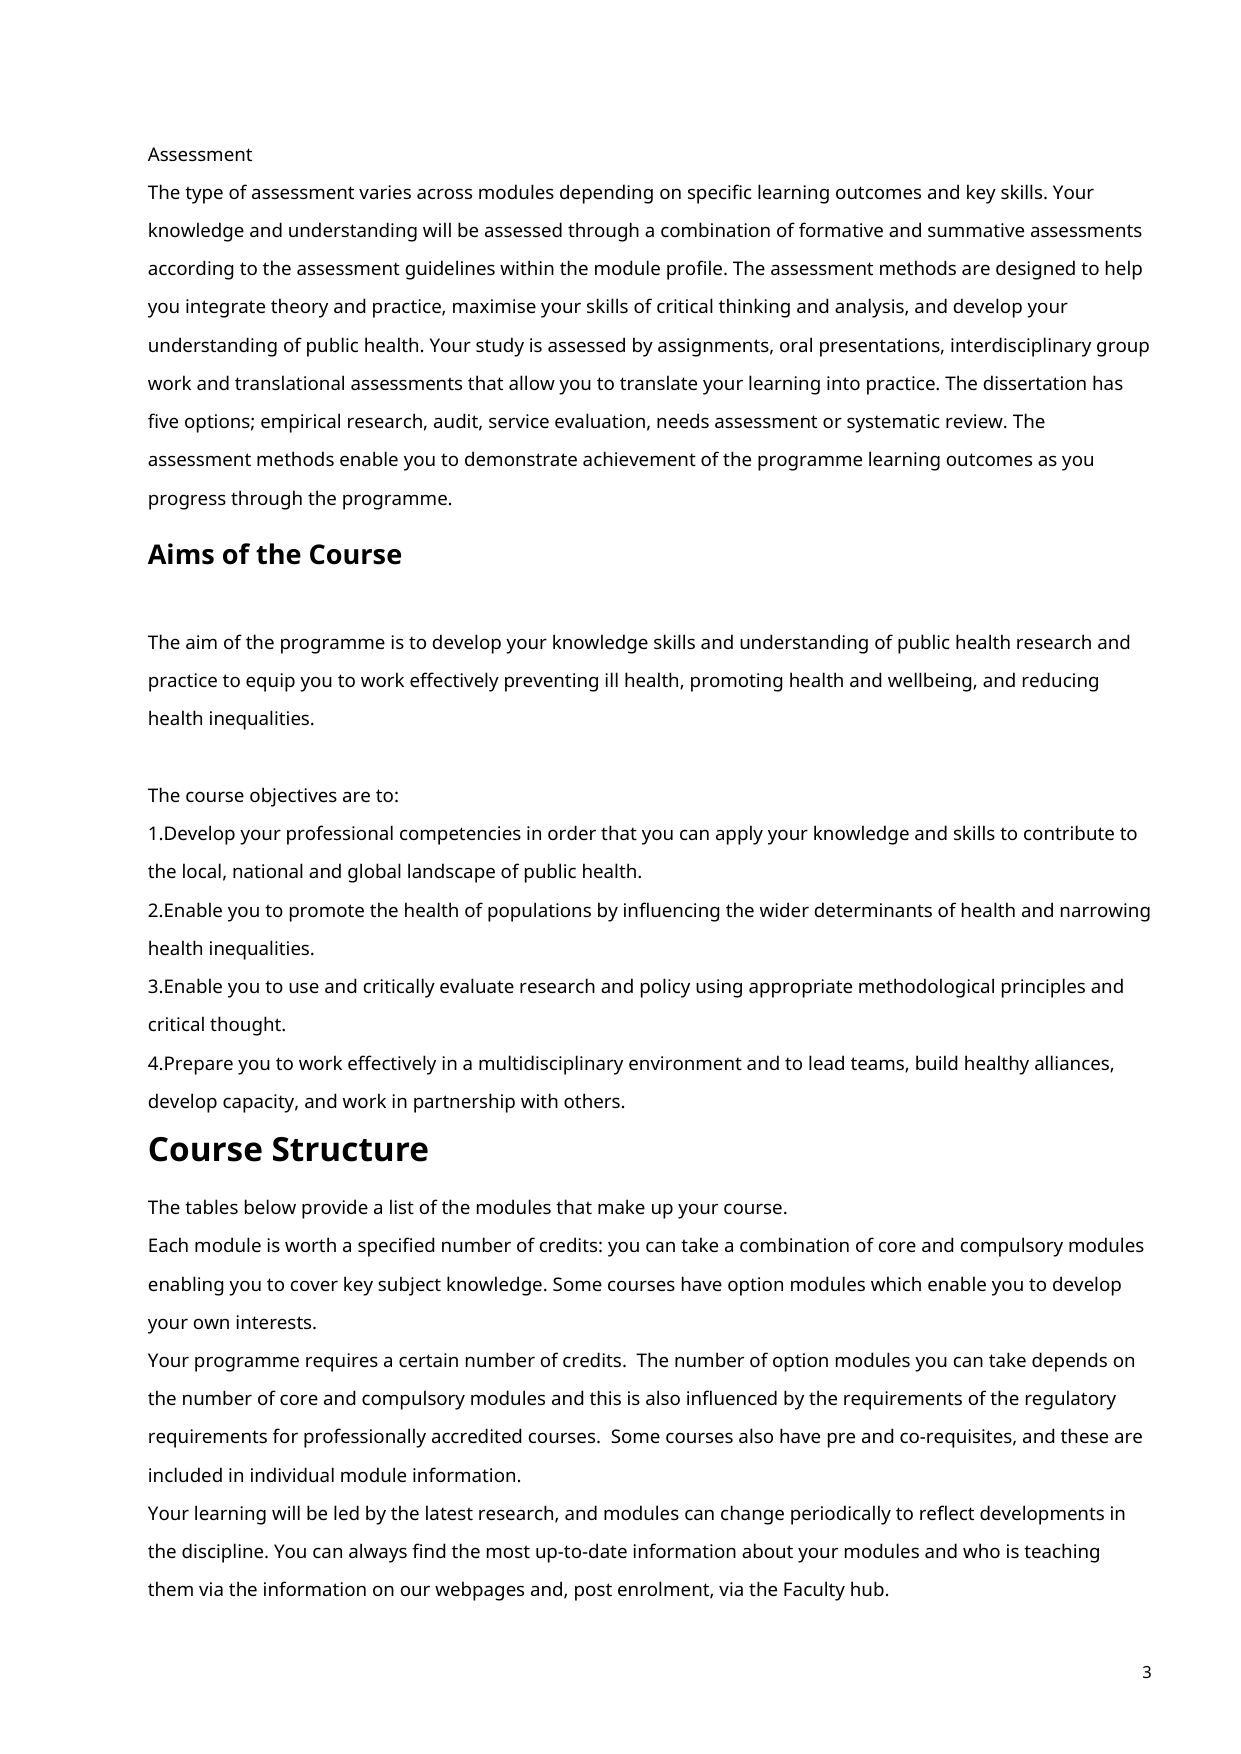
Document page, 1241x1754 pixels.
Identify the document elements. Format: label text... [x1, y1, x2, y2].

text The tables below provide a list of the modules that make up your course. [148, 1194, 1152, 1220]
text The aim of the programme is to develop your knowledge skills and understanding of public health research and practice to equip you to work effectively preventing ill health, promoting health and wellbeing, and reducing health inequalities. The course objectives are to: 1.Develop your professional competencies in order that you can apply your knowledge and skills to contribute to the local, national and global landscape of public health. 2.Enable you to promote the health of populations by influencing the wider determinants of health and narrowing health inequalities. 3.Enable you to use and critically evaluate research and policy using appropriate methodological principles and critical thought. 4.Prepare you to work effectively in a multidisciplinary environment and to lead teams, build healthy alliances, develop capacity, and work in partnership with others. [148, 629, 1152, 1113]
subtitle Aims of the Course [148, 536, 1152, 573]
text Each module is worth a specified number of credits: you can take a combination of core and compulsory modules enabling you to cover key subject knowledge. Some courses have option modules which enable you to develop your own interests. [148, 1233, 1152, 1334]
text Your learning will be led by the latest research, and modules can change periodically to reflect developments in the discipline. You can always find the most up-to-date information about your modules and who is teaching them via the information on our webpages and, post enrolment, via the Faculty hub. [148, 1500, 1152, 1602]
text Assessment The type of assessment varies across modules depending on specific learning outcomes and key skills. Your knowledge and understanding will be assessed through a combination of formative and summative assessments according to the assessment guidelines within the module profile. The assessment methods are designed to help you integrate theory and practice, maximise your skills of critical thinking and analysis, and develop your understanding of public health. Your study is assessed by assignments, oral presentations, interdisciplinary group work and translational assessments that allow you to translate your learning into practice. The dissertation has five options; empirical research, audit, service evaluation, needs assessment or systematic review. The assessment methods enable you to demonstrate achievement of the programme learning outcomes as you progress through the programme. [148, 141, 1152, 511]
subtitle Course Structure [148, 1126, 1152, 1172]
text Your programme requires a certain number of credits. The number of option modules you can take depends on the number of core and compulsory modules and this is also influenced by the requirements of the regulatory requirements for professionally accredited courses. Some courses also have pre and co-requisites, and these are included in individual module information. [148, 1347, 1152, 1487]
